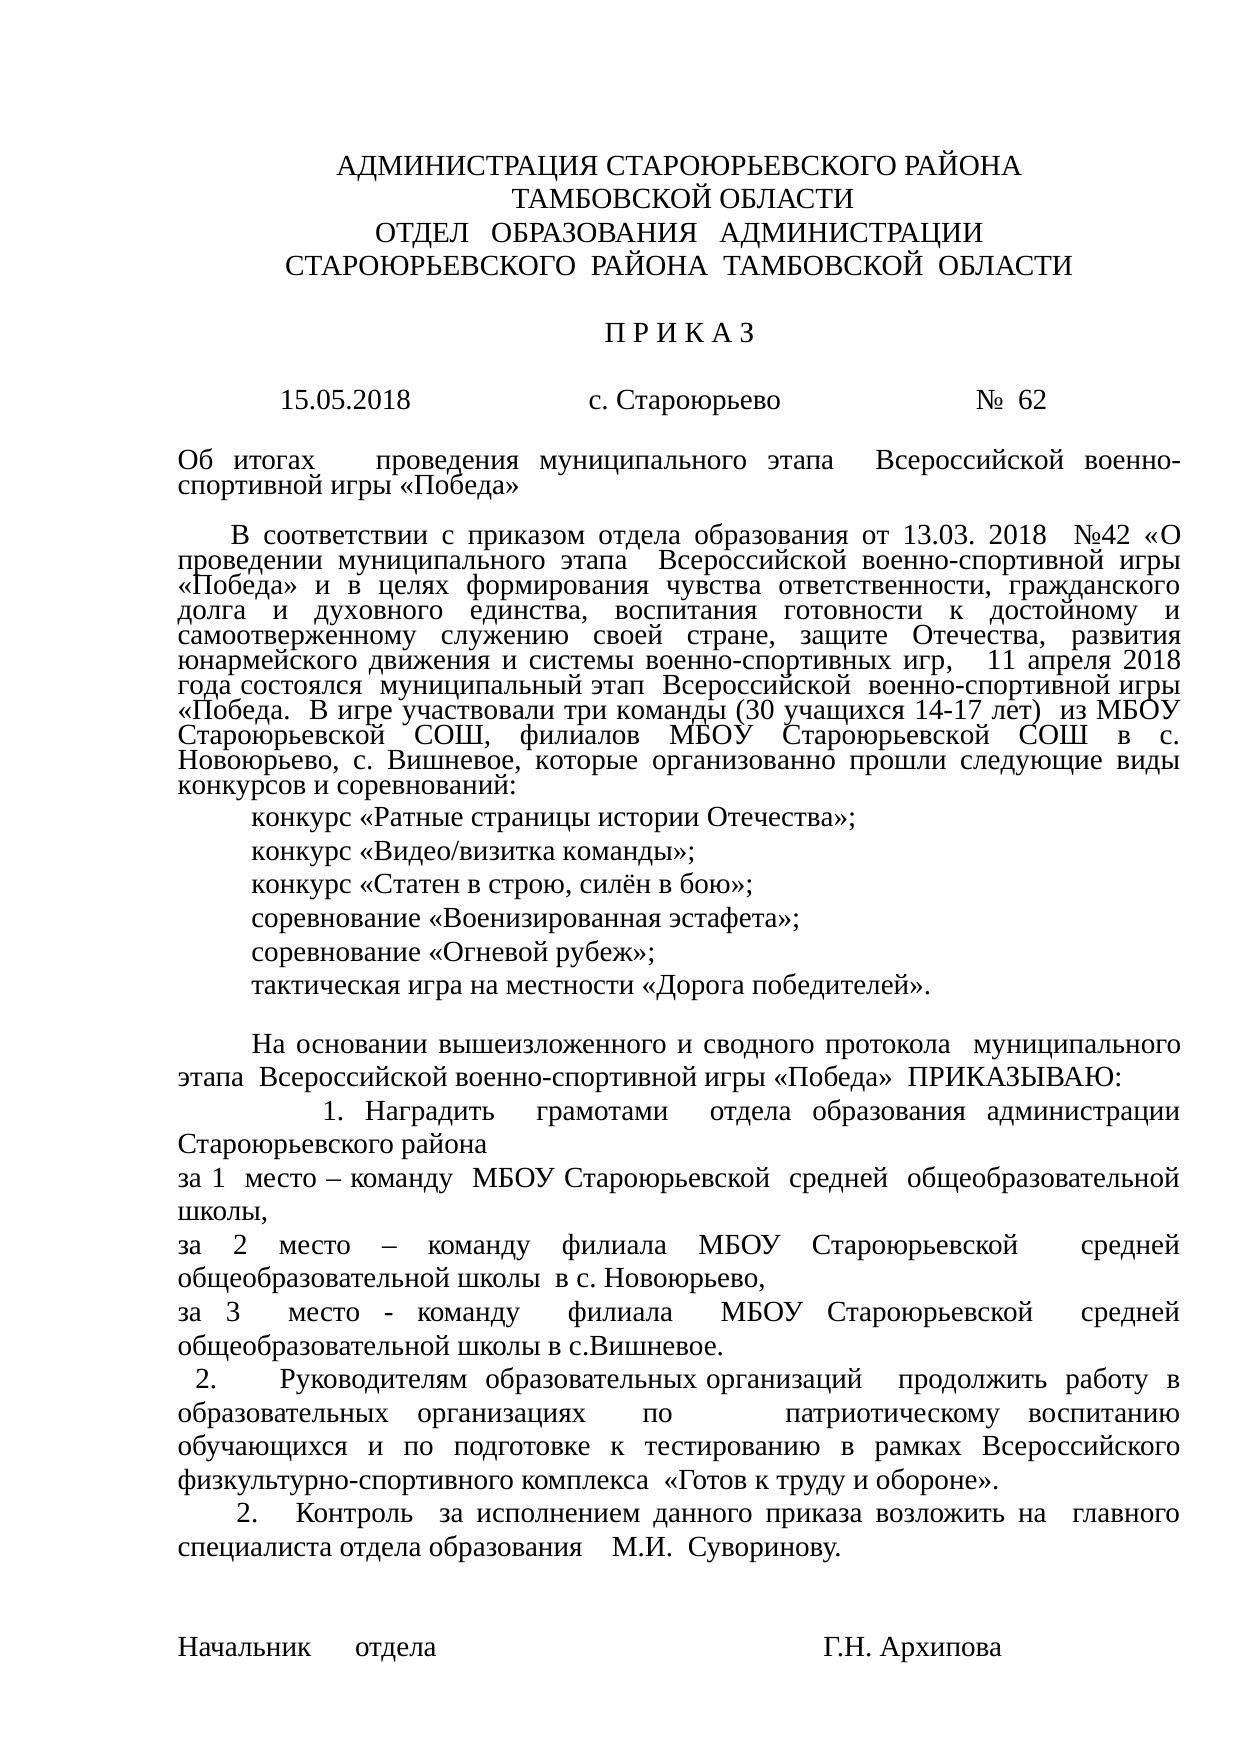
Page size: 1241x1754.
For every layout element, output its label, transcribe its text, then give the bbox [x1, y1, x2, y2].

text Об итогах проведения муниципального этапа Всероссийской военно-спортивной игры «Победа» [177, 449, 1181, 499]
text 1. Наградить грамотами отдела образования администрации Староюрьевского района [177, 1093, 1181, 1160]
text за 2 место – команду филиала МБОУ Староюрьевской средней общеобразовательной школы в с. Новоюрьево, [177, 1227, 1181, 1294]
text конкурс «Статен в строю, силён в бою»; [177, 867, 1181, 900]
text ОТДЕЛ ОБРАЗОВАНИЯ АДМИНИСТРАЦИИ [177, 215, 1181, 248]
text Начальник отдела Г.Н. Архипова [177, 1629, 1181, 1663]
text П Р И К А З [177, 315, 1181, 349]
table_header с. Староюрьево [517, 383, 845, 416]
text конкурс «Видео/визитка команды»; [177, 833, 1181, 867]
text за 3 место - команду филиала МБОУ Староюрьевской средней общеобразовательной школы в с.Вишневое. [177, 1294, 1181, 1361]
text соревнование «Огневой рубеж»; [177, 934, 1181, 967]
text 2. Контроль за исполнением данного приказа возложить на главного специалиста отдела образования М.И. Суворинову. [177, 1495, 1181, 1562]
subtitle АДМИНИСТРАЦИЯ СТАРОЮРЬЕВСКОГО РАЙОНА [177, 148, 1181, 181]
text тактическая игра на местности «Дорога победителей». [177, 967, 1181, 1001]
text конкурс «Ратные страницы истории Отечества»; [177, 799, 1181, 833]
text СТАРОЮРЬЕВСКОГО РАЙОНА ТАМБОВСКОЙ ОБЛАСТИ [177, 248, 1181, 282]
table_header 15.05.2018 [174, 383, 517, 416]
subtitle ТАМБОВСКОЙ ОБЛАСТИ [177, 181, 1181, 215]
text В соответствии с приказом отдела образования от 13.03. 2018 №42 «О проведении муниципального этапа Всероссийской военно-спортивной игры «Победа» и в целях формирования чувства ответственности, гражданского долга и духовного единства, воспитания готовности к достойному и самоотверженному служению своей стране, защите Отечества, развития юнармейского движения и системы военно-спортивных игр, 11 апреля 2018 года состоялся муниципальный этап Всероссийской военно-спортивной игры «Победа. В игре участвовали три команды (30 учащихся 14-17 лет) из МБОУ Староюрьевской СОШ, филиалов МБОУ Староюрьевской СОШ в с. Новоюрьево, с. Вишневое, которые организованно прошли следующие виды конкурсов и соревнований: [177, 524, 1181, 799]
text за 1 место – команду МБОУ Староюрьевской средней общеобразовательной школы, [177, 1160, 1181, 1227]
text На основании вышеизложенного и сводного протокола муниципального этапа Всероссийской военно-спортивной игры «Победа» ПРИКАЗЫВАЮ: [177, 1026, 1181, 1093]
text соревнование «Военизированная эстафета»; [177, 900, 1181, 934]
text 2. Руководителям образовательных организаций продолжить работу в образовательных организациях по патриотическому воспитанию обучающихся и по подготовке к тестированию в рамках Всероссийского физкультурно-спортивного комплекса «Готов к труду и обороне». [177, 1361, 1181, 1495]
table_header № 62 [845, 383, 1178, 416]
